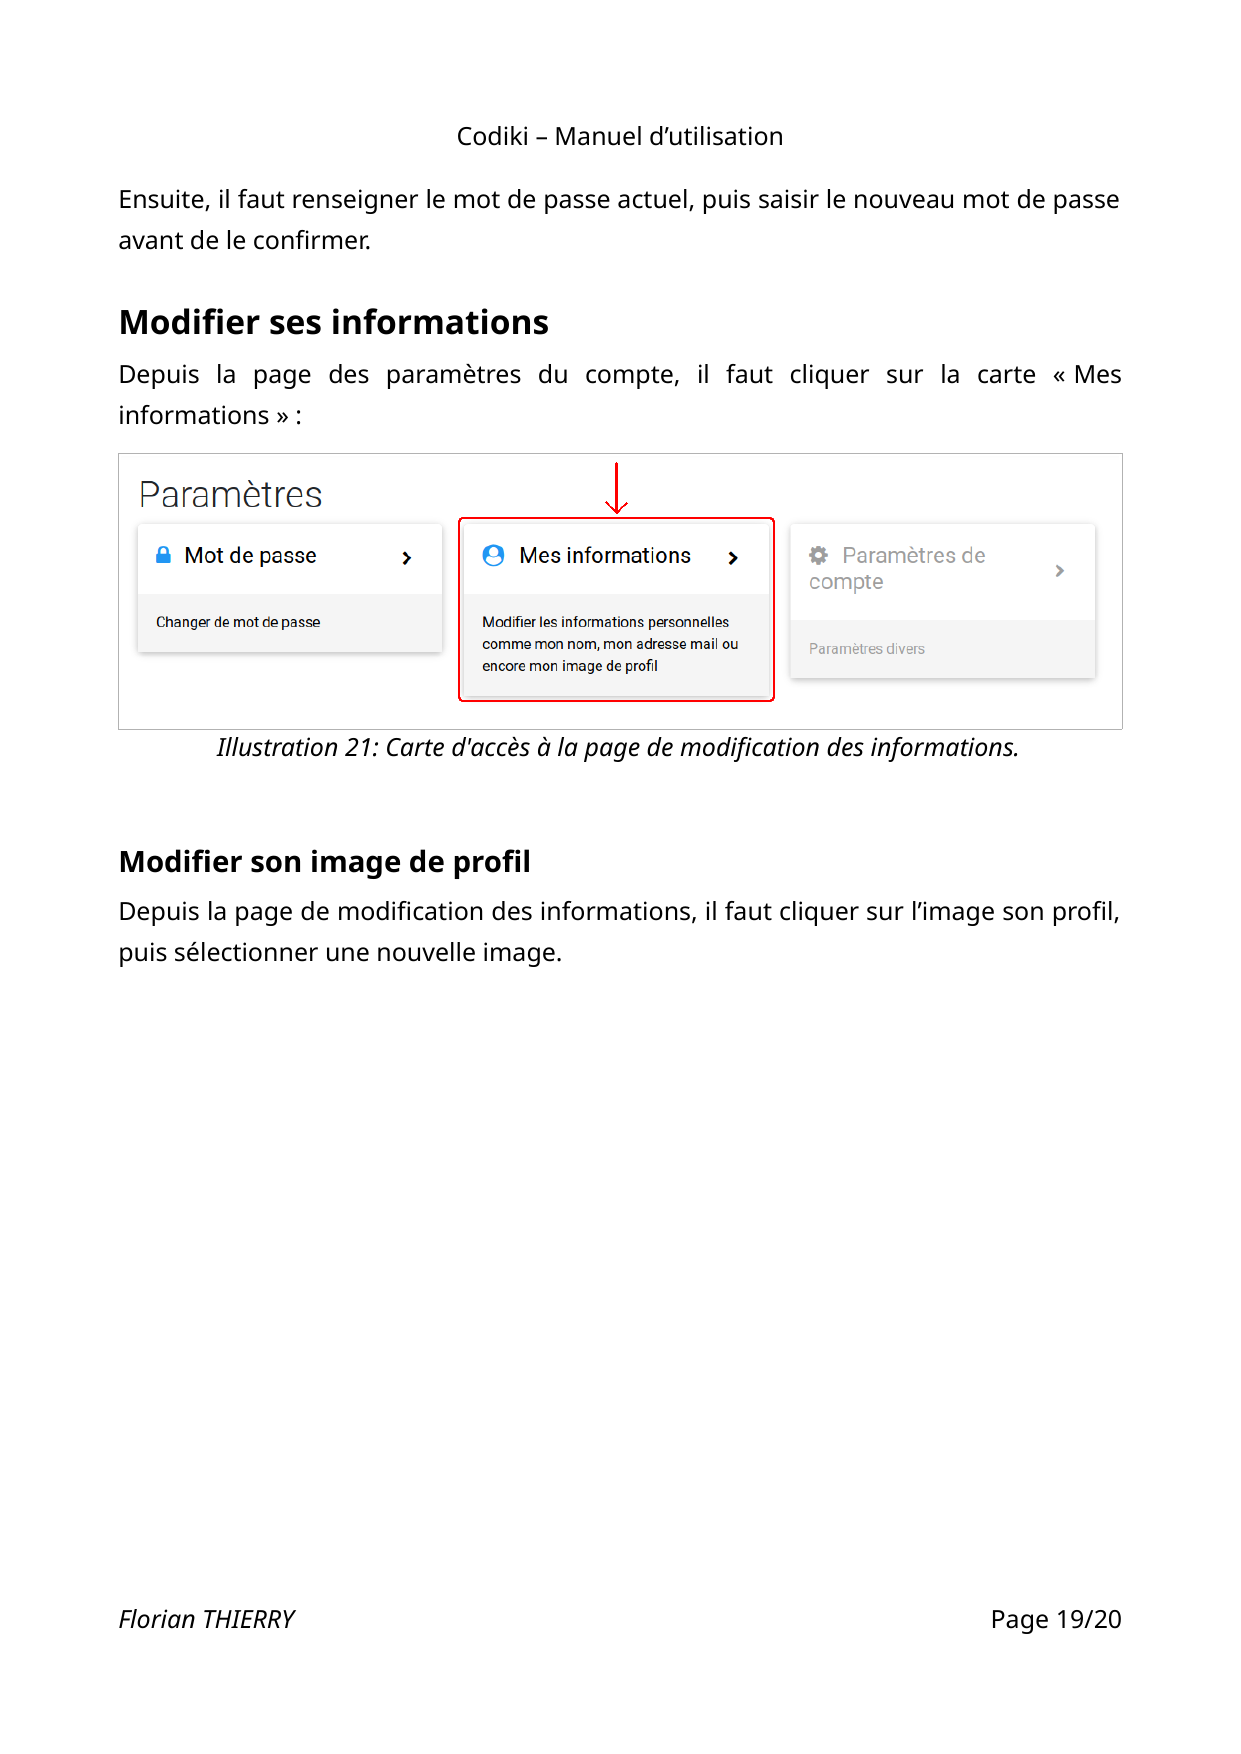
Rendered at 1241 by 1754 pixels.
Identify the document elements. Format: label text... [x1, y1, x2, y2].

text Depuis la page de modification des informations, il faut cliquer sur l’image son profil, puis sélectionner une nouvelle image. [118, 894, 1122, 969]
picture [121, 456, 1119, 727]
text [119, 454, 1122, 729]
text Depuis la page des paramètres du compte, il faut cliquer sur la carte « Mes informations » : [118, 357, 1122, 432]
subtitle Modifier son image de profil [118, 841, 1122, 881]
subtitle Modifier ses informations [118, 299, 1122, 344]
text Illustration 21: Carte d'accès à la page de modification des informations. [118, 730, 1122, 763]
text Ensuite, il faut renseigner le mot de passe actuel, puis saisir le nouveau mot de passe avant de le confirmer. [118, 182, 1122, 257]
